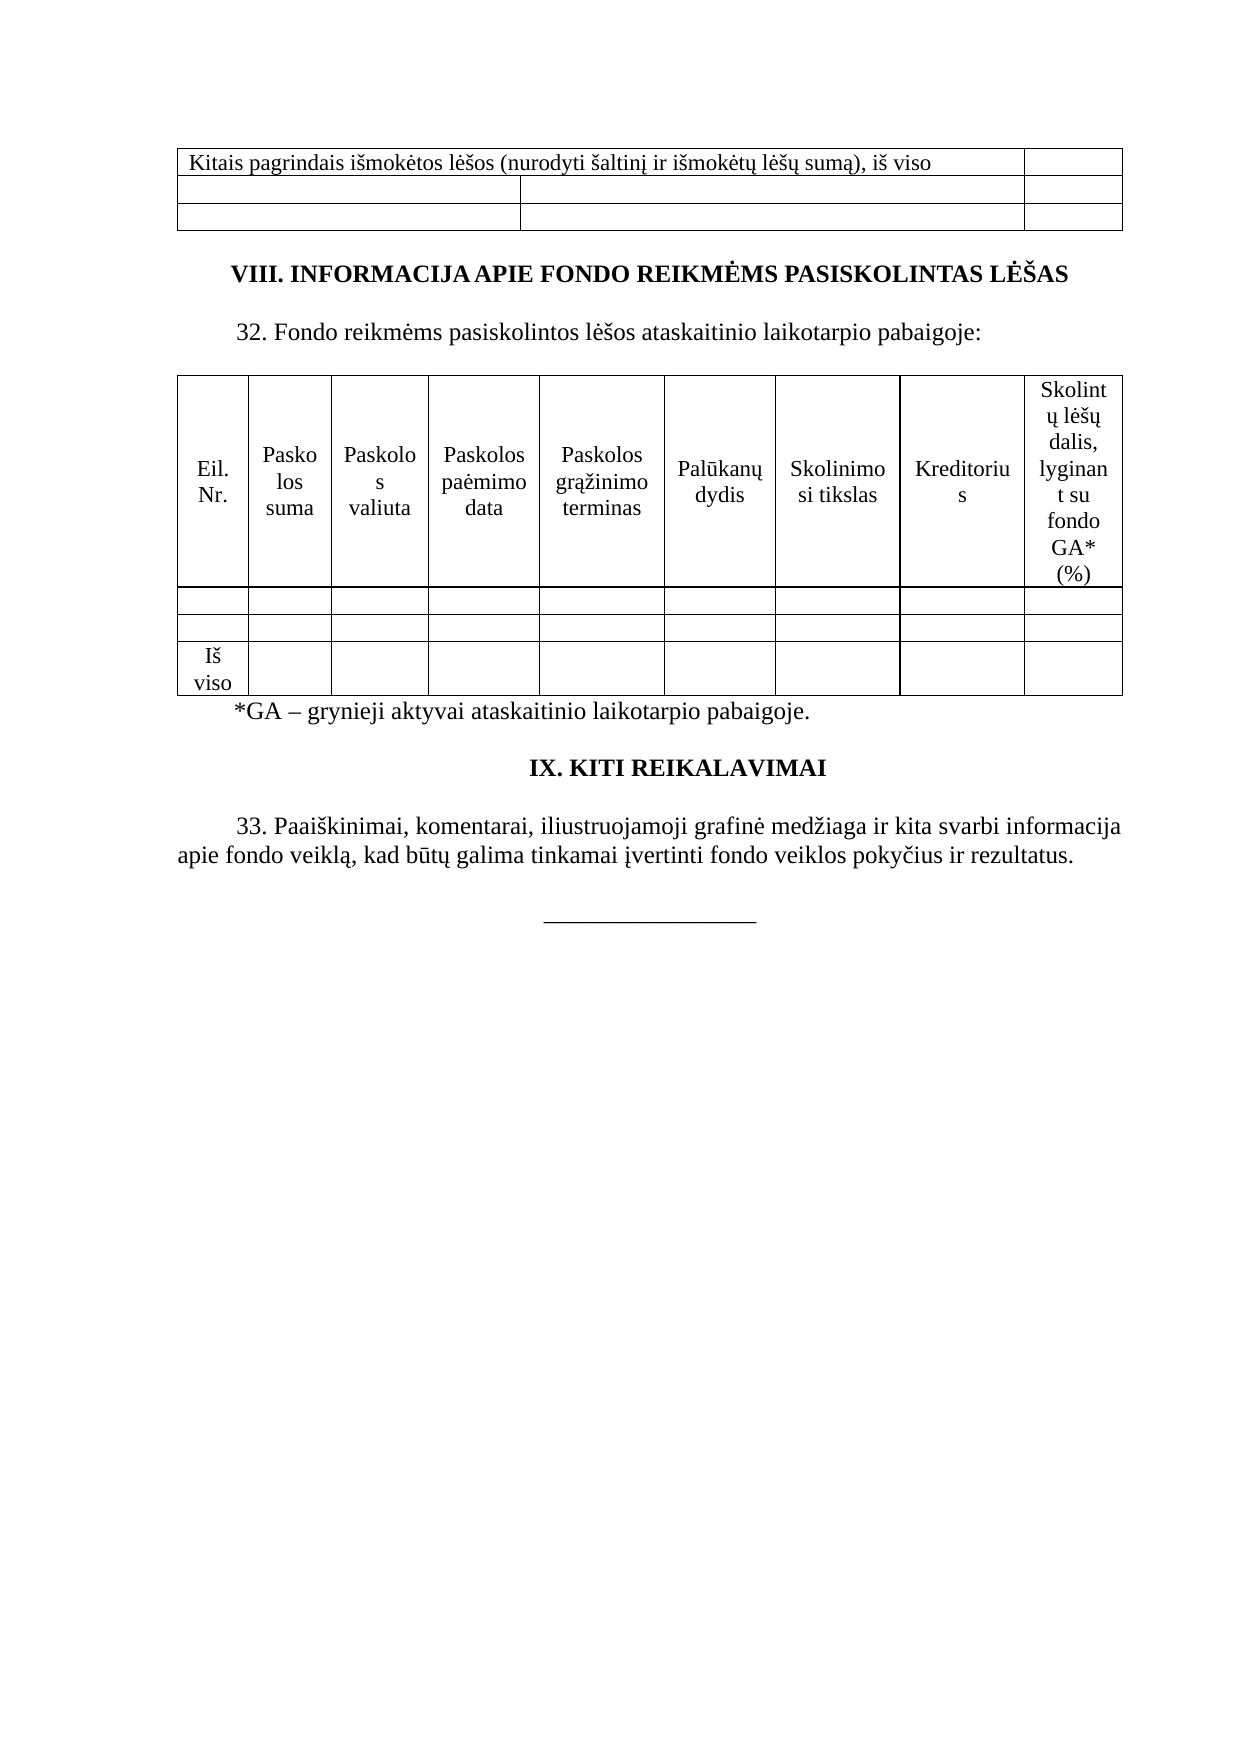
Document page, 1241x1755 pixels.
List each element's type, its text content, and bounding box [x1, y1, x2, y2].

table_cell Iš viso [178, 642, 248, 695]
table_cell [776, 642, 899, 695]
table_cell [332, 642, 428, 695]
table_cell [665, 615, 775, 641]
table_cell [521, 204, 1024, 230]
table_header Skolinimosi tikslas [776, 376, 899, 586]
table_header Eil. Nr. [178, 376, 248, 586]
table_cell [540, 642, 664, 695]
table_cell [665, 588, 775, 614]
table_cell [776, 615, 899, 641]
table_cell [1025, 615, 1122, 641]
text 33. Paaiškinimai, komentarai, iliustruojamoji grafinė medžiaga ir kita svarbi informacija apie fondo veiklą, kad būtų galima tinkamai įvertinti fondo veiklos pokyčius ir rezultatus. [177, 811, 1122, 868]
table_header Paskolos paėmimo data [429, 376, 539, 586]
table_cell [332, 615, 428, 641]
text _________________ [177, 897, 1122, 926]
table_cell [249, 588, 331, 614]
table_header Kreditorius [901, 376, 1024, 586]
table_cell [332, 588, 428, 614]
table_cell [178, 176, 520, 202]
text IX. KITi reikalavimai [177, 753, 1122, 782]
table_cell Kitais pagrindais išmokėtos lėšos (nurodyti šaltinį ir išmokėtų lėšų sumą), iš viso [178, 149, 1024, 175]
table_cell [429, 642, 539, 695]
table_cell [1025, 176, 1122, 202]
table_cell [901, 588, 1024, 614]
table_cell [178, 588, 248, 614]
table_cell [901, 615, 1024, 641]
table_cell [1025, 149, 1122, 175]
table_cell [1025, 204, 1122, 230]
table_cell [540, 588, 664, 614]
table_cell [665, 642, 775, 695]
text VIII. INFORMACIJA APIE FONDO REIKMĖMS PASISKOLINTAS LĖŠAS [177, 259, 1122, 288]
table_header Paskolos suma [249, 376, 331, 586]
table_cell [178, 615, 248, 641]
text *GA – grynieji aktyvai ataskaitinio laikotarpio pabaigoje. [177, 696, 1122, 725]
table_header Paskolos grąžinimo terminas [540, 376, 664, 586]
table_cell [521, 176, 1024, 202]
table_cell [429, 588, 539, 614]
table_cell [901, 642, 1024, 695]
table_header Paskolos valiuta [332, 376, 428, 586]
table_cell [1025, 588, 1122, 614]
table_cell [540, 615, 664, 641]
table_cell [249, 615, 331, 641]
table_cell [1025, 642, 1122, 695]
table_cell [776, 588, 899, 614]
table_cell [178, 204, 520, 230]
table_cell [249, 642, 331, 695]
text 32. Fondo reikmėms pasiskolintos lėšos ataskaitinio laikotarpio pabaigoje: [177, 317, 1122, 346]
table_header Palūkanų dydis [665, 376, 775, 586]
table_header Skolintų lėšų dalis, lyginant su fondo GA* (%) [1025, 376, 1122, 586]
table_cell [429, 615, 539, 641]
